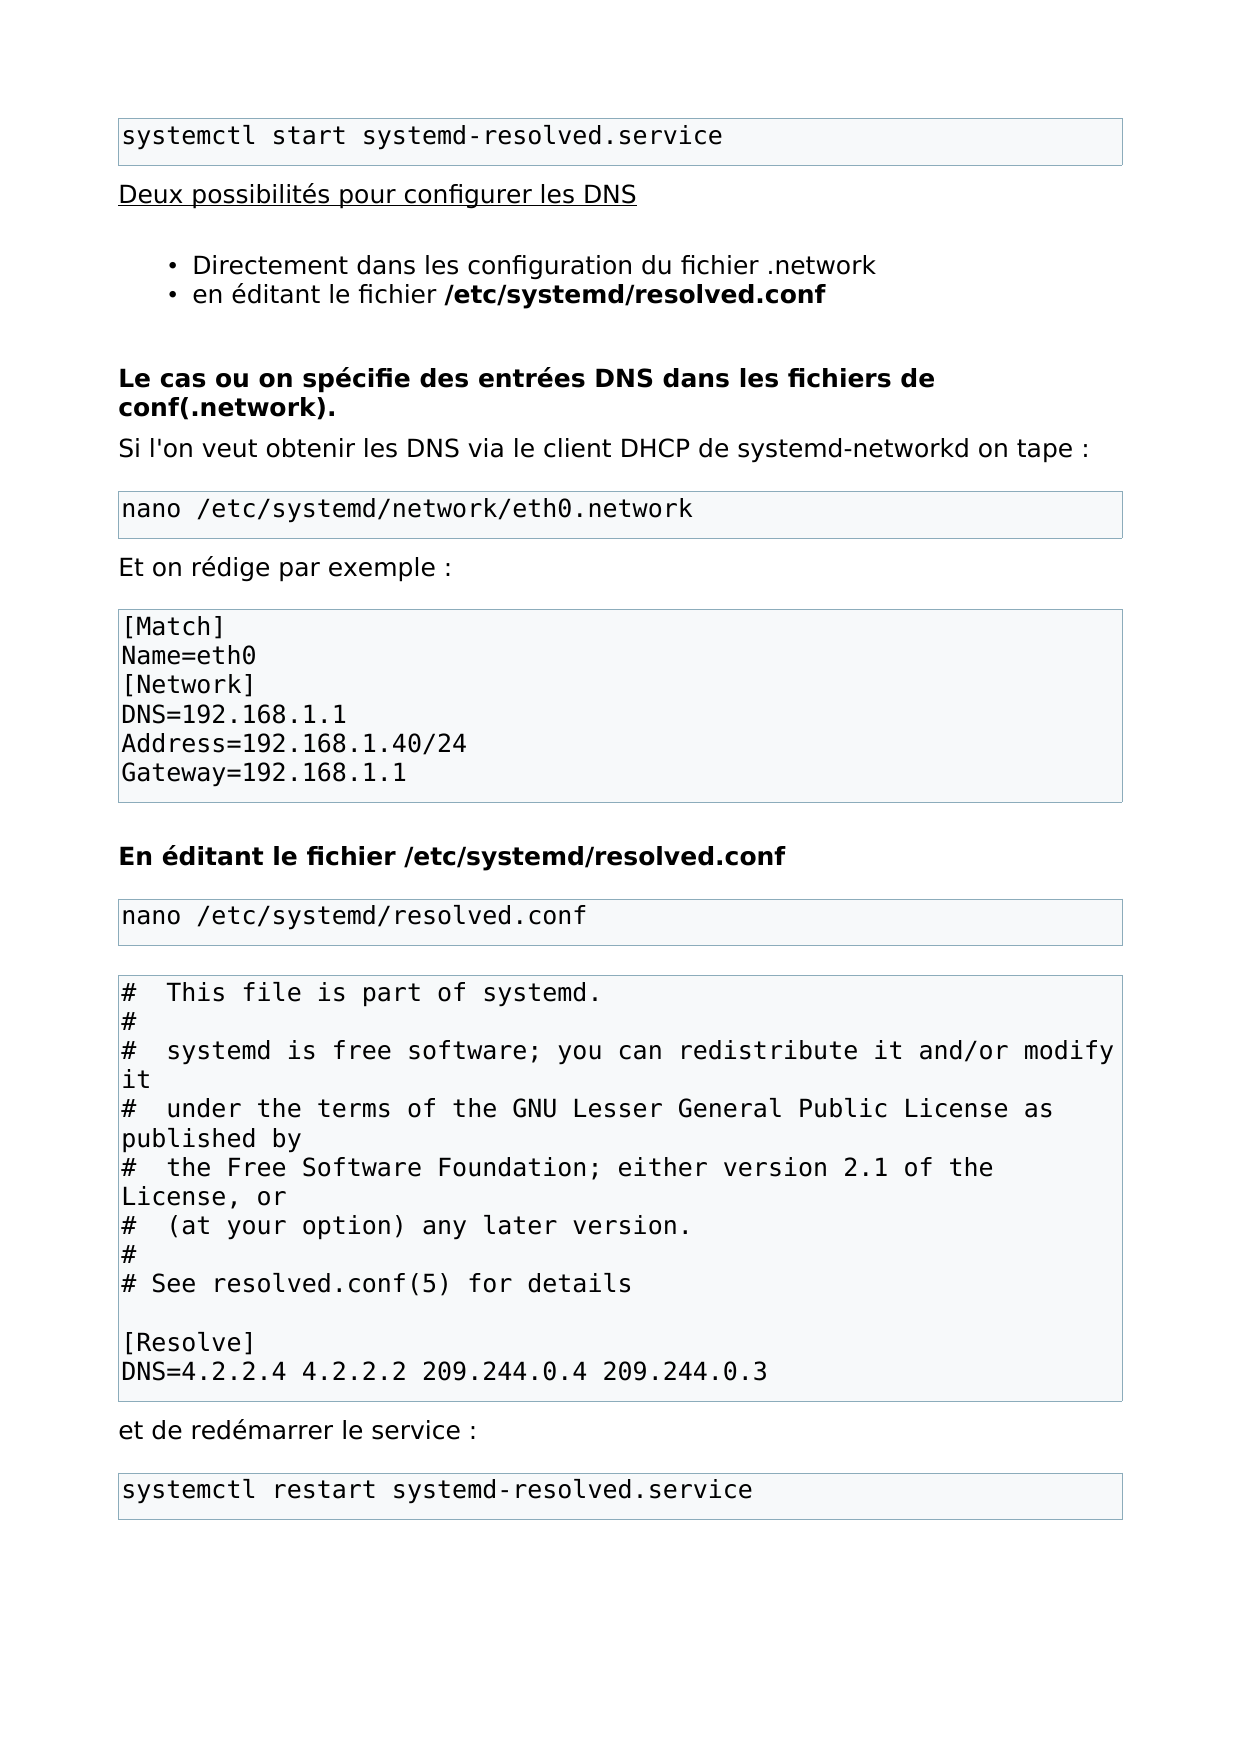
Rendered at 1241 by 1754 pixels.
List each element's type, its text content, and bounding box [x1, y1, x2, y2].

list en éditant le fichier /etc/systemd/resolved.conf [177, 280, 1122, 309]
table_header systemctl restart systemd-resolved.service [119, 1474, 1122, 1519]
subtitle En éditant le fichier /etc/systemd/resolved.conf [118, 842, 1122, 871]
table_header # This file is part of systemd. # # systemd is free software; you can redistribute it and/or modify it # under the terms of the GNU Lesser General Public License as published by # the Free Software Foundation; either version 2.1 of the License, or # (at your option) any later version. # # See resolved.conf(5) for details [Resolve] DNS=4.2.2.4 4.2.2.2 209.244.0.4 209.244.0.3 [119, 976, 1122, 1401]
text Si l'on veut obtenir les DNS via le client DHCP de systemd-networkd on tape : [118, 435, 1122, 464]
table_header nano /etc/systemd/network/eth0.network [119, 492, 1122, 538]
table_header nano /etc/systemd/resolved.conf [119, 900, 1122, 945]
subtitle Le cas ou on spécifie des entrées DNS dans les fichiers de conf(.network). [118, 364, 1122, 422]
text Et on rédige par exemple : [118, 553, 1122, 582]
table_header [Match] Name=eth0 [Network] DNS=192.168.1.1 Address=192.168.1.40/24 Gateway=192.168.1.1 [119, 610, 1122, 802]
list Directement dans les configuration du fichier .network [177, 251, 1122, 280]
table_header systemctl start systemd-resolved.service [119, 119, 1122, 165]
text Deux possibilités pour configurer les DNS [118, 180, 1122, 209]
text et de redémarrer le service : [118, 1416, 1122, 1445]
